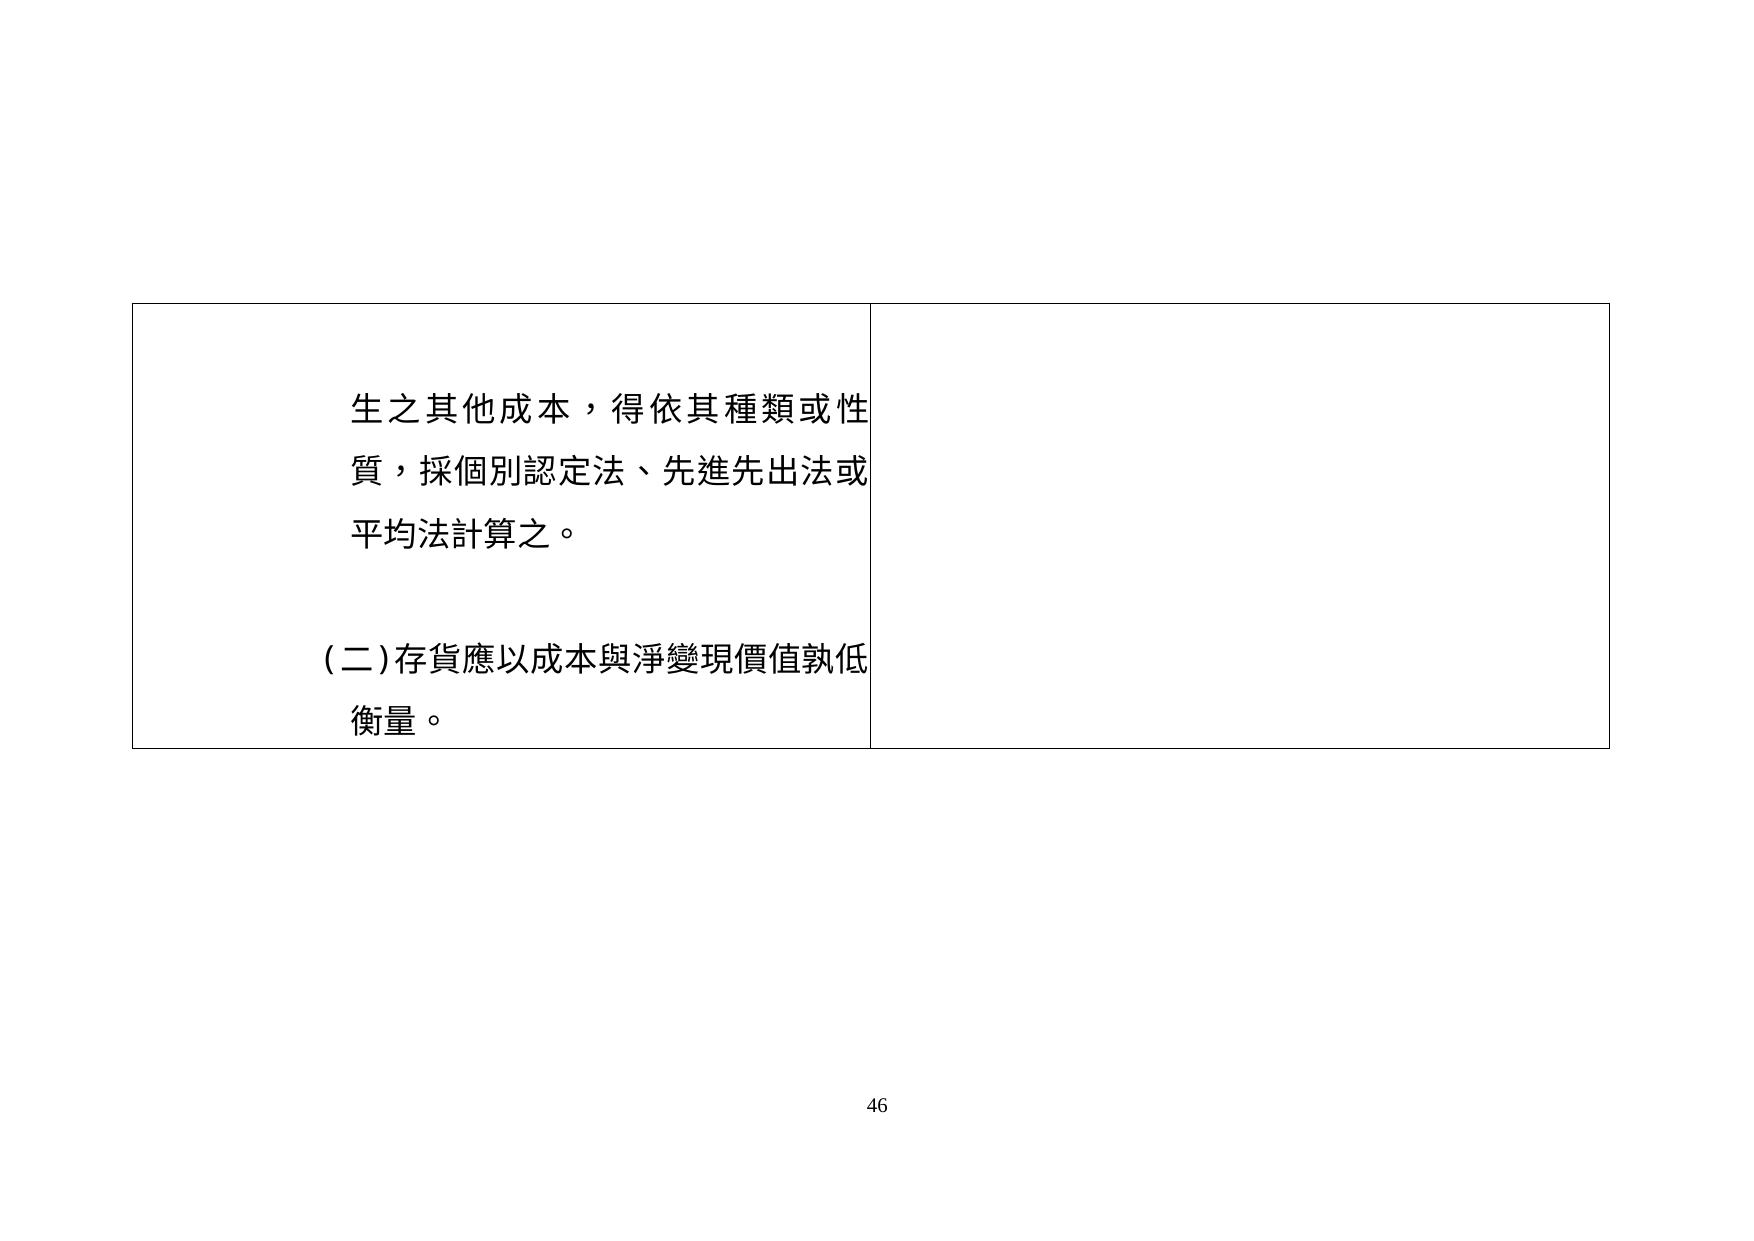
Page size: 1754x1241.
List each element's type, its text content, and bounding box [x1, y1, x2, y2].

table_cell [871, 304, 1609, 748]
table_cell 生之其他成本，得依其種類或性質，採個別認定法、先進先出法或平均法計算之。 (二)存貨應以成本與淨變現價值孰低衡量。 [133, 304, 870, 748]
